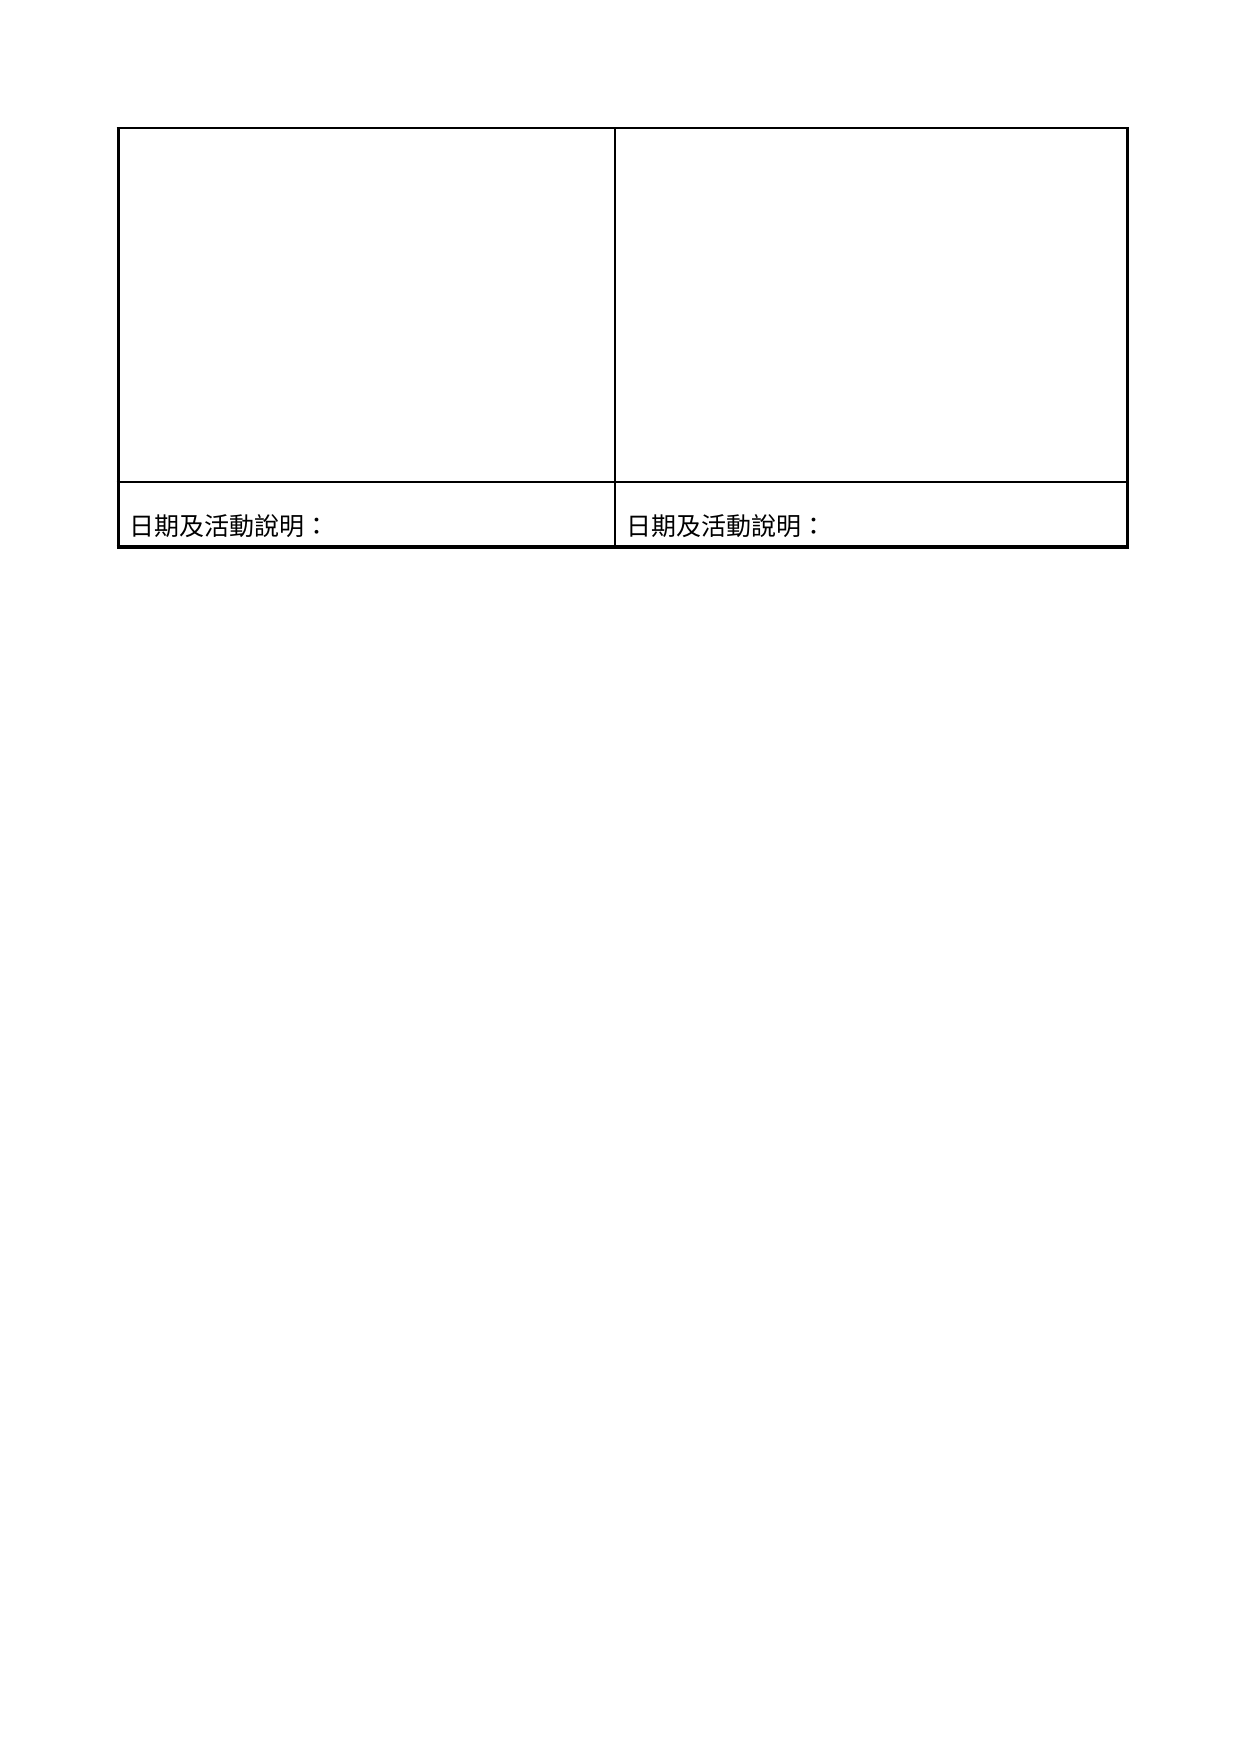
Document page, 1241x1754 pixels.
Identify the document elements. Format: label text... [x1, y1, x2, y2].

table_cell [120, 129, 614, 481]
table_cell 日期及活動說明： [616, 483, 1126, 545]
table_cell 日期及活動說明： [120, 483, 614, 545]
table_cell [616, 129, 1126, 481]
